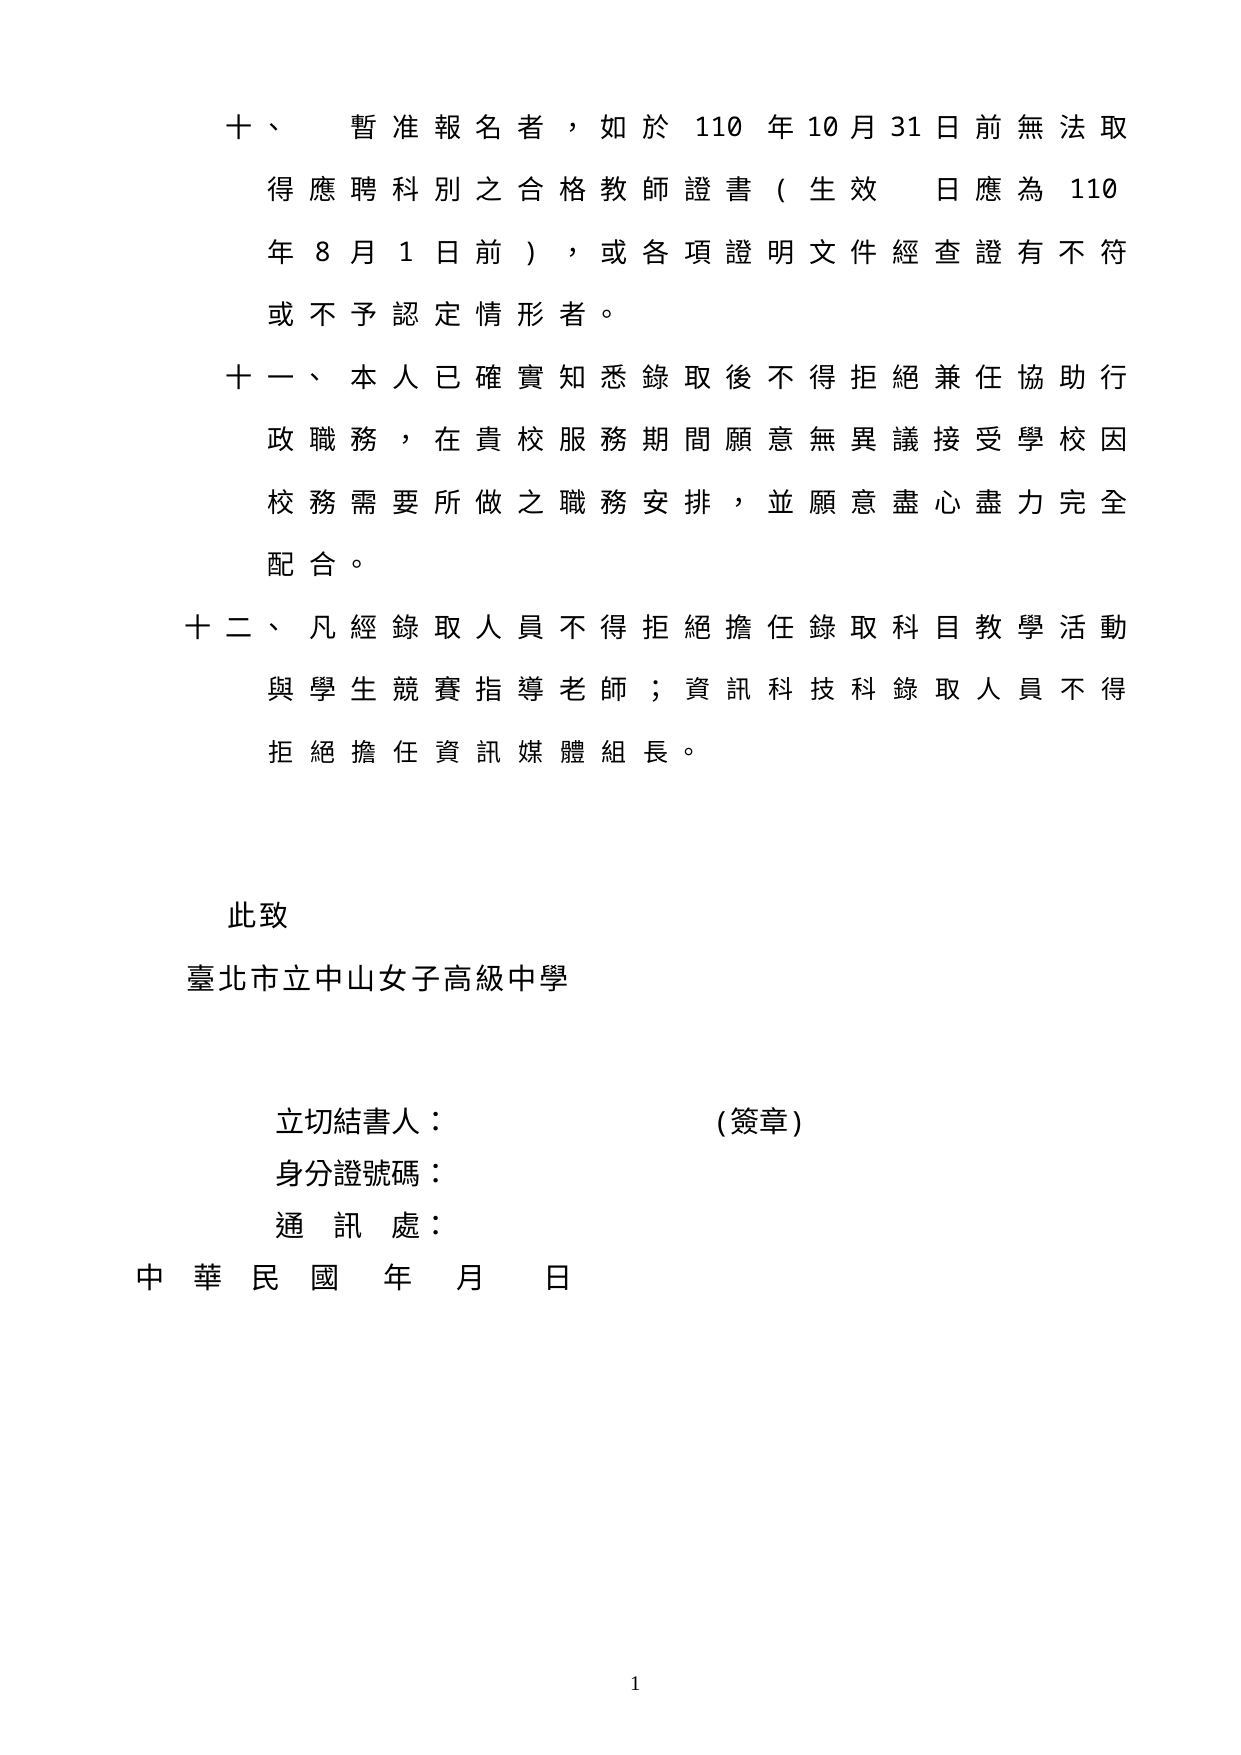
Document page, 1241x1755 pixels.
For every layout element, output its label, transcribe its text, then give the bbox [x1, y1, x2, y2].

text 十二、凡經錄取人員不得拒絕擔任錄取科目教學活動與學生競賽指導老師；資訊科技科錄取人員不得拒絕擔任資訊媒體組長。 [135, 584, 1135, 771]
text 立切結書人： (簽章) [135, 1099, 1135, 1141]
text 十、 暫准報名者，如於110年10月31日前無法取得應聘科別之合格教師證書(生效 日應為110年8月1日前)，或各項證明文件經查證有不符或不予認定情形者。 [135, 84, 1135, 334]
text 十一、本人已確實知悉錄取後不得拒絕兼任協助行政職務，在貴校服務期間願意無異議接受學校因校務需要所做之職務安排，並願意盡心盡力完全配合。 [150, 334, 1135, 584]
text 身分證號碼： [135, 1151, 1135, 1193]
text 中 華 民 國 年 月 日 [135, 1263, 1135, 1295]
text 此致 [145, 902, 1135, 933]
text 通 訊 處： [135, 1202, 1135, 1245]
text 臺北市立中山女子高級中學 [145, 964, 1135, 996]
